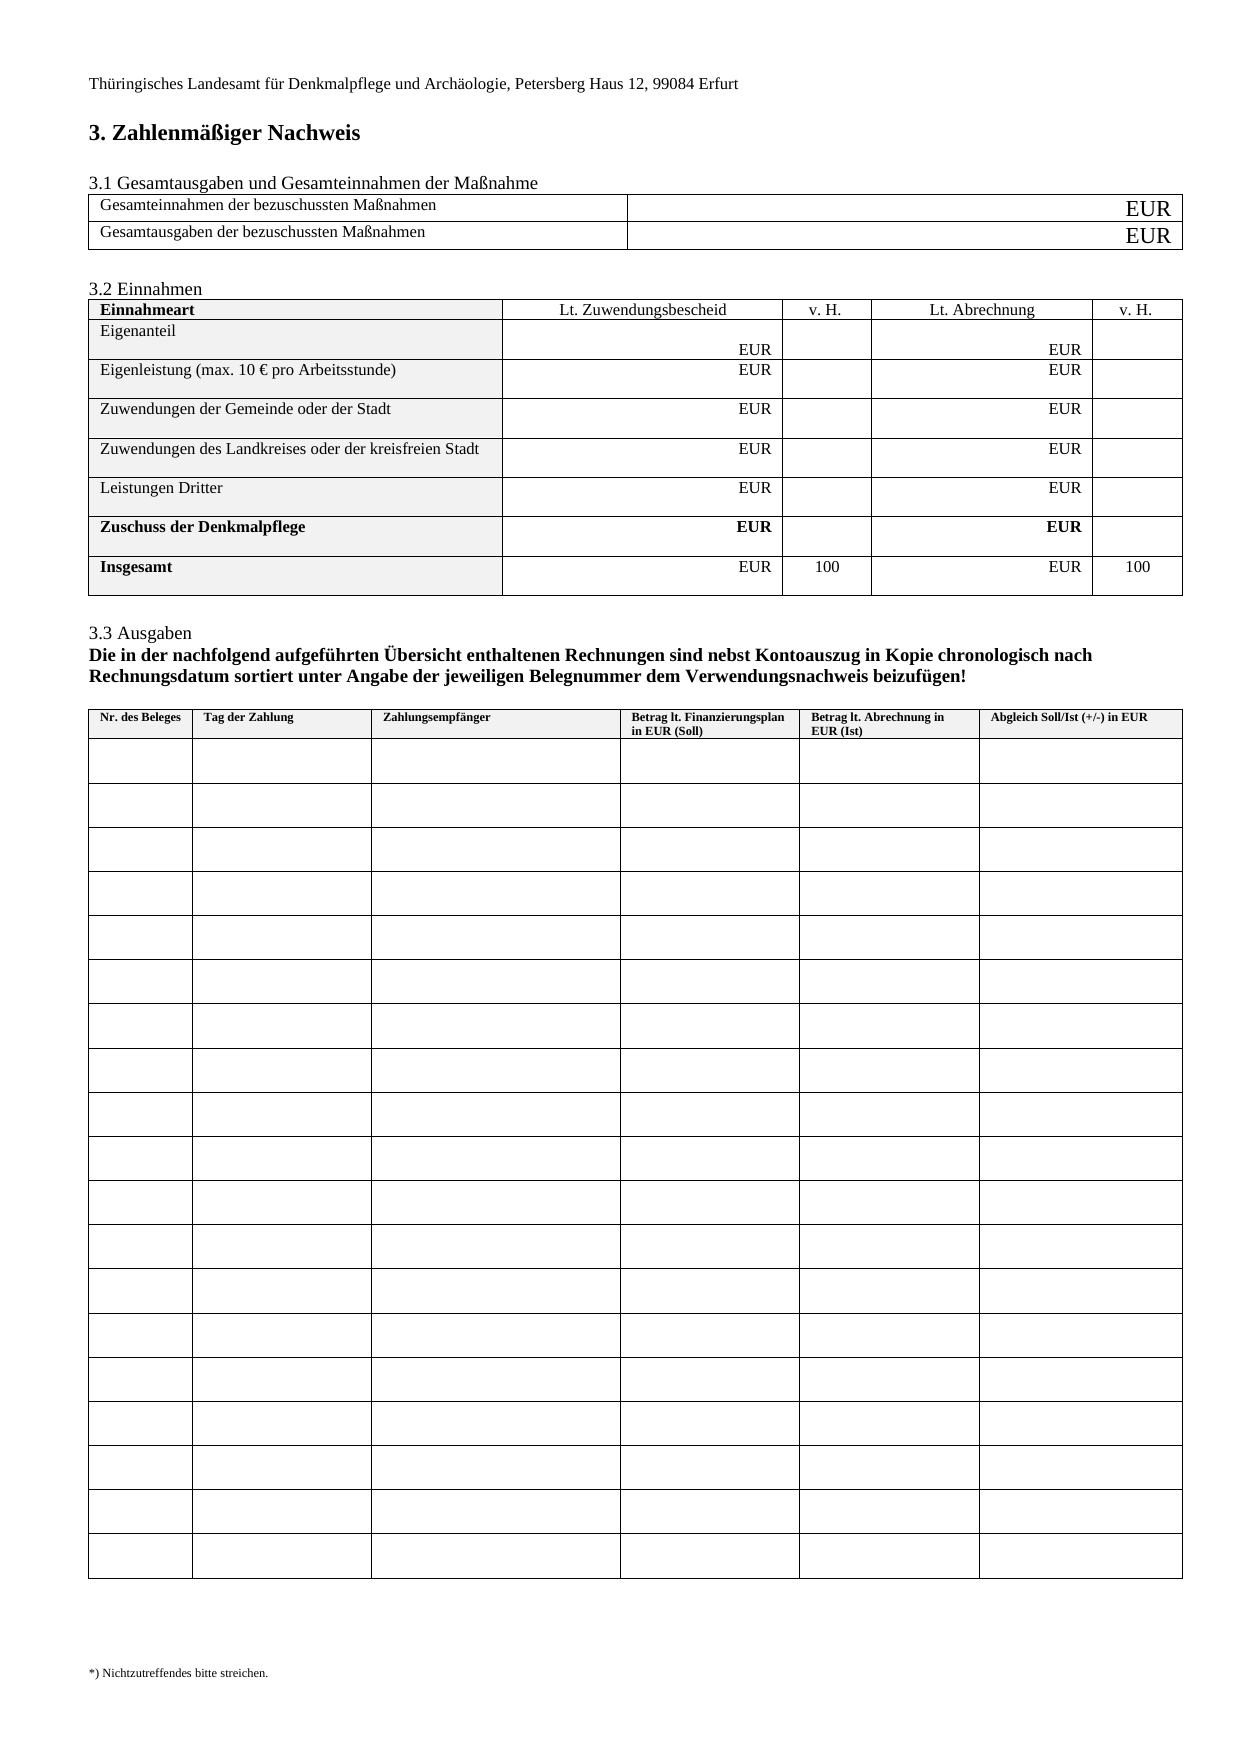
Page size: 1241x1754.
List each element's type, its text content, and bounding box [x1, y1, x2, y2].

table_header Lt. Zuwendungsbescheid [503, 300, 782, 319]
table_cell [621, 1093, 799, 1136]
table_cell [783, 360, 871, 398]
table_cell [193, 1137, 371, 1180]
table_cell [193, 1181, 371, 1224]
table_cell [89, 1314, 192, 1357]
table_cell [621, 1049, 799, 1092]
table_cell [372, 828, 620, 871]
table_cell [800, 784, 979, 827]
table_cell [980, 1490, 1182, 1533]
table_cell [193, 1490, 371, 1533]
table_cell [800, 1093, 979, 1136]
table_cell Zuwendungen des Landkreises oder der kreisfreien Stadt [89, 439, 502, 477]
table_header Gesamteinnahmen der bezuschussten Maßnahmen [89, 195, 627, 221]
table_cell [621, 1402, 799, 1445]
text 3.1 Gesamtausgaben und Gesamteinnahmen der Maßnahme [89, 172, 1152, 194]
table_cell [980, 1314, 1182, 1357]
table_cell EUR [503, 517, 782, 556]
table_cell [193, 960, 371, 1003]
table_cell [372, 872, 620, 915]
table_cell Gesamtausgaben der bezuschussten Maßnahmen [89, 222, 627, 248]
table_cell [89, 1049, 192, 1092]
table_cell Leistungen Dritter [89, 478, 502, 516]
table_header EUR [628, 195, 1182, 221]
table_cell [980, 1181, 1182, 1224]
table_cell [372, 1358, 620, 1401]
table_header Tag der Zahlung [193, 710, 371, 738]
table_cell [621, 1534, 799, 1577]
table_cell [800, 1225, 979, 1268]
table_cell [89, 1446, 192, 1489]
table_cell [800, 960, 979, 1003]
table_cell [372, 1137, 620, 1180]
table_cell [621, 828, 799, 871]
table_cell [89, 1490, 192, 1533]
table_cell [980, 1358, 1182, 1401]
table_cell [193, 916, 371, 959]
table_cell EUR [872, 557, 1092, 595]
table_cell [372, 1534, 620, 1577]
table_cell [372, 784, 620, 827]
table_cell [800, 1269, 979, 1312]
table_cell [980, 784, 1182, 827]
table_cell [980, 1269, 1182, 1312]
table_header v. H. [783, 300, 871, 319]
table_cell [621, 1181, 799, 1224]
table_cell [372, 916, 620, 959]
table_header Abgleich Soll/Ist (+/-) in EUR [980, 710, 1182, 738]
table_cell [621, 1358, 799, 1401]
table_cell EUR [872, 399, 1092, 437]
table_header Nr. des Beleges [89, 710, 192, 738]
table_cell [783, 399, 871, 437]
table_cell [372, 1004, 620, 1047]
text 3.3 Ausgaben [89, 622, 1152, 644]
table_header v. H. [1093, 300, 1182, 319]
table_cell [800, 916, 979, 959]
table_cell [800, 1358, 979, 1401]
table_cell [800, 1534, 979, 1577]
table_cell [193, 1269, 371, 1312]
table_cell [621, 1269, 799, 1312]
table_cell EUR [628, 222, 1182, 248]
table_cell [1093, 399, 1182, 437]
table_cell [1093, 360, 1182, 398]
table_cell [1093, 439, 1182, 477]
table_cell [980, 1093, 1182, 1136]
table_cell [193, 1225, 371, 1268]
table_cell Insgesamt [89, 557, 502, 595]
table_cell [193, 739, 371, 782]
table_cell [193, 1446, 371, 1489]
table_cell Eigenanteil [89, 320, 502, 359]
table_cell [800, 1402, 979, 1445]
table_cell [372, 1093, 620, 1136]
table_cell [980, 828, 1182, 871]
table_cell [783, 439, 871, 477]
table_cell [800, 828, 979, 871]
table_cell EUR [503, 557, 782, 595]
table_cell [193, 1049, 371, 1092]
text 3.2 Einnahmen [89, 277, 1152, 299]
table_cell [372, 1314, 620, 1357]
table_cell EUR [872, 320, 1092, 359]
table_cell [372, 1049, 620, 1092]
table_cell [621, 1314, 799, 1357]
table_cell EUR [503, 399, 782, 437]
table_cell [372, 960, 620, 1003]
table_cell [980, 1534, 1182, 1577]
table_cell [89, 784, 192, 827]
table_cell EUR [503, 360, 782, 398]
table_cell [980, 1446, 1182, 1489]
table_cell [89, 739, 192, 782]
table_cell [193, 1402, 371, 1445]
table_cell [800, 872, 979, 915]
table_cell [980, 872, 1182, 915]
table_cell [800, 1004, 979, 1047]
text Die in der nachfolgend aufgeführten Übersicht enthaltenen Rechnungen sind nebst Kontoauszug in Kopie chronologisch nach Rechnungsdatum sortiert unter Angabe der jeweiligen Belegnummer dem Verwendungsnachweis beizufügen! [89, 644, 1152, 687]
table_cell [800, 1314, 979, 1357]
table_cell [621, 784, 799, 827]
table_cell [621, 1446, 799, 1489]
table_cell [193, 1004, 371, 1047]
table_cell [1093, 320, 1182, 359]
table_cell [783, 517, 871, 556]
table_cell EUR [872, 517, 1092, 556]
table_cell [372, 1225, 620, 1268]
table_cell [89, 1402, 192, 1445]
table_cell [372, 1269, 620, 1312]
table_cell [193, 872, 371, 915]
table_cell [193, 784, 371, 827]
table_cell [621, 872, 799, 915]
table_cell [372, 1446, 620, 1489]
table_cell [89, 1137, 192, 1180]
table_header Betrag lt. Abrechnung in EUR (Ist) [800, 710, 979, 738]
table_cell Eigenleistung (max. 10 € pro Arbeitsstunde) [89, 360, 502, 398]
table_cell [621, 739, 799, 782]
table_cell 100 [1093, 557, 1182, 595]
table_cell [89, 1358, 192, 1401]
table_cell [193, 828, 371, 871]
table_cell [800, 1490, 979, 1533]
table_cell [89, 828, 192, 871]
table_cell [621, 1490, 799, 1533]
table_cell [783, 320, 871, 359]
table_cell [372, 1181, 620, 1224]
table_cell [980, 1402, 1182, 1445]
table_cell [1093, 517, 1182, 556]
table_cell [980, 1137, 1182, 1180]
table_cell [800, 739, 979, 782]
table_cell [89, 916, 192, 959]
table_cell [89, 1004, 192, 1047]
table_cell [980, 1004, 1182, 1047]
table_cell [372, 1402, 620, 1445]
table_cell EUR [872, 439, 1092, 477]
table_cell EUR [872, 360, 1092, 398]
table_header Betrag lt. Finanzierungsplan in EUR (Soll) [621, 710, 799, 738]
table_cell [372, 739, 620, 782]
table_cell [980, 1049, 1182, 1092]
table_cell 100 [783, 557, 871, 595]
table_header Einnahmeart [89, 300, 502, 319]
table_cell [980, 1225, 1182, 1268]
table_cell [621, 1225, 799, 1268]
table_cell [89, 1181, 192, 1224]
table_cell [193, 1093, 371, 1136]
table_cell [89, 872, 192, 915]
table_cell [193, 1534, 371, 1577]
table_cell [89, 1093, 192, 1136]
table_cell [980, 739, 1182, 782]
table_cell [783, 478, 871, 516]
table_cell [89, 960, 192, 1003]
text 3. Zahlenmäßiger Nachweis [89, 119, 1152, 146]
table_cell EUR [503, 320, 782, 359]
table_cell [800, 1049, 979, 1092]
table_cell [621, 1004, 799, 1047]
table_cell [621, 916, 799, 959]
table_cell [800, 1137, 979, 1180]
table_header Lt. Abrechnung [872, 300, 1092, 319]
table_cell [372, 1490, 620, 1533]
table_cell Zuschuss der Denkmalpflege [89, 517, 502, 556]
table_cell EUR [503, 478, 782, 516]
table_cell [980, 960, 1182, 1003]
table_cell [89, 1534, 192, 1577]
table_cell [621, 960, 799, 1003]
table_cell [1093, 478, 1182, 516]
table_cell [193, 1358, 371, 1401]
table_header Zahlungsempfänger [372, 710, 620, 738]
table_cell [800, 1181, 979, 1224]
table_cell [980, 916, 1182, 959]
table_cell [89, 1269, 192, 1312]
table_cell EUR [872, 478, 1092, 516]
table_cell [89, 1225, 192, 1268]
table_cell [193, 1314, 371, 1357]
table_cell [800, 1446, 979, 1489]
table_cell [621, 1137, 799, 1180]
table_cell EUR [503, 439, 782, 477]
table_cell Zuwendungen der Gemeinde oder der Stadt [89, 399, 502, 437]
